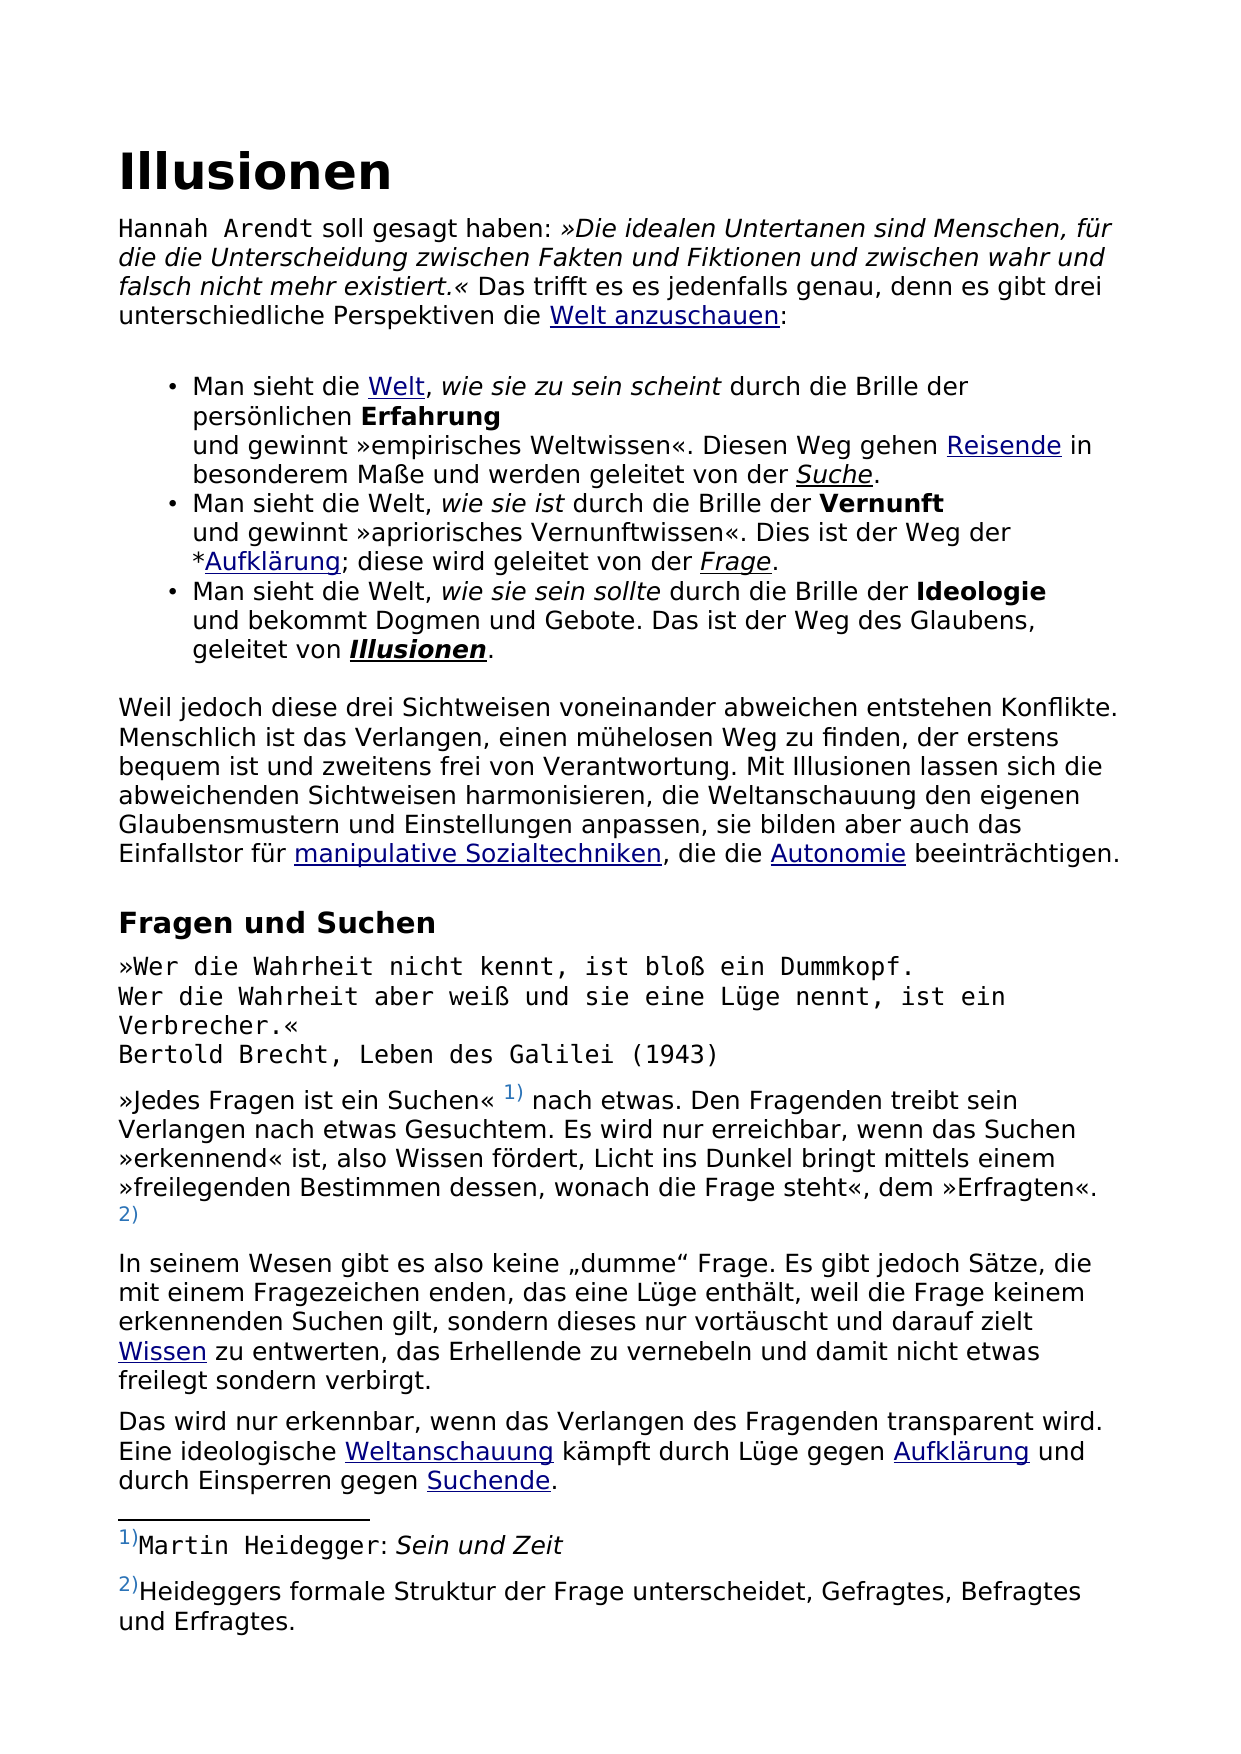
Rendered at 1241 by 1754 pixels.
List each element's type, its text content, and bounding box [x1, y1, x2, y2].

subtitle Illusionen [118, 143, 1122, 201]
list Man sieht die Welt, wie sie ist durch die Brille der Vernunft und gewinnt »apriorisches Vernunftwissen«. Dies ist der Weg der *Aufklärung; diese wird geleitet von der Frage. [177, 489, 1122, 577]
text Martin Heidegger: Sein und Zeit [118, 1526, 1122, 1560]
text »Wer die Wahrheit nicht kennt, ist bloß ein Dummkopf. Wer die Wahrheit aber weiß und sie eine Lüge nennt, ist ein Verbrecher.« Bertold Brecht, Leben des Galilei (1943) [118, 953, 1122, 1069]
list Man sieht die Welt, wie sie zu sein scheint durch die Brille der persönlichen Erfahrung und gewinnt »empirisches Weltwissen«. Diesen Weg gehen Reisende in besonderem Maße und werden geleitet von der Suche. [177, 372, 1122, 489]
text Heideggers formale Struktur der Frage unterscheidet, Gefragtes, Befragtes und Erfragtes. [118, 1573, 1122, 1636]
subtitle Fragen und Suchen [118, 906, 1122, 940]
text Hannah Arendt soll gesagt haben: »Die idealen Untertanen sind Menschen, für die die Unterscheidung zwischen Fakten und Fiktionen und zwischen wahr und falsch nicht mehr existiert.« Das trifft es es jedenfalls genau, denn es gibt drei unterschiedliche Perspektiven die Welt anzuschauen: [118, 214, 1122, 331]
text »Jedes Fragen ist ein Suchen« nach etwas. Den Fragenden treibt sein Verlangen nach etwas Gesuchtem. Es wird nur erreichbar, wenn das Suchen »erkennend« ist, also Wissen fördert, Licht ins Dunkel bringt mittels einem »freilegenden Bestimmen dessen, wonach die Frage steht«, dem »Erfragten«. [118, 1081, 1122, 1237]
text In seinem Wesen gibt es also keine „dumme“ Frage. Es gibt jedoch Sätze, die mit einem Fragezeichen enden, das eine Lüge enthält, weil die Frage keinem erkennenden Suchen gilt, sondern dieses nur vortäuscht und darauf zielt Wissen zu entwerten, das Erhellende zu vernebeln und damit nicht etwas freilegt sondern verbirgt. [118, 1249, 1122, 1395]
text Weil jedoch diese drei Sichtweisen voneinander abweichen entstehen Konflikte. Menschlich ist das Verlangen, einen mühelosen Weg zu finden, der erstens bequem ist und zweitens frei von Verantwortung. Mit Illusionen lassen sich die abweichenden Sichtweisen harmonisieren, die Weltanschauung den eigenen Glaubensmustern und Einstellungen anpassen, sie bilden aber auch das Einfallstor für manipulative Sozialtechniken, die die Autonomie beeinträchtigen. [118, 694, 1122, 869]
text Das wird nur erkennbar, wenn das Verlangen des Fragenden transparent wird. Eine ideologische Weltanschauung kämpft durch Lüge gegen Aufklärung und durch Einsperren gegen Suchende. [118, 1407, 1122, 1495]
list Man sieht die Welt, wie sie sein sollte durch die Brille der Ideologie und bekommt Dogmen und Gebote. Das ist der Weg des Glaubens, geleitet von Illusionen. [177, 577, 1122, 664]
